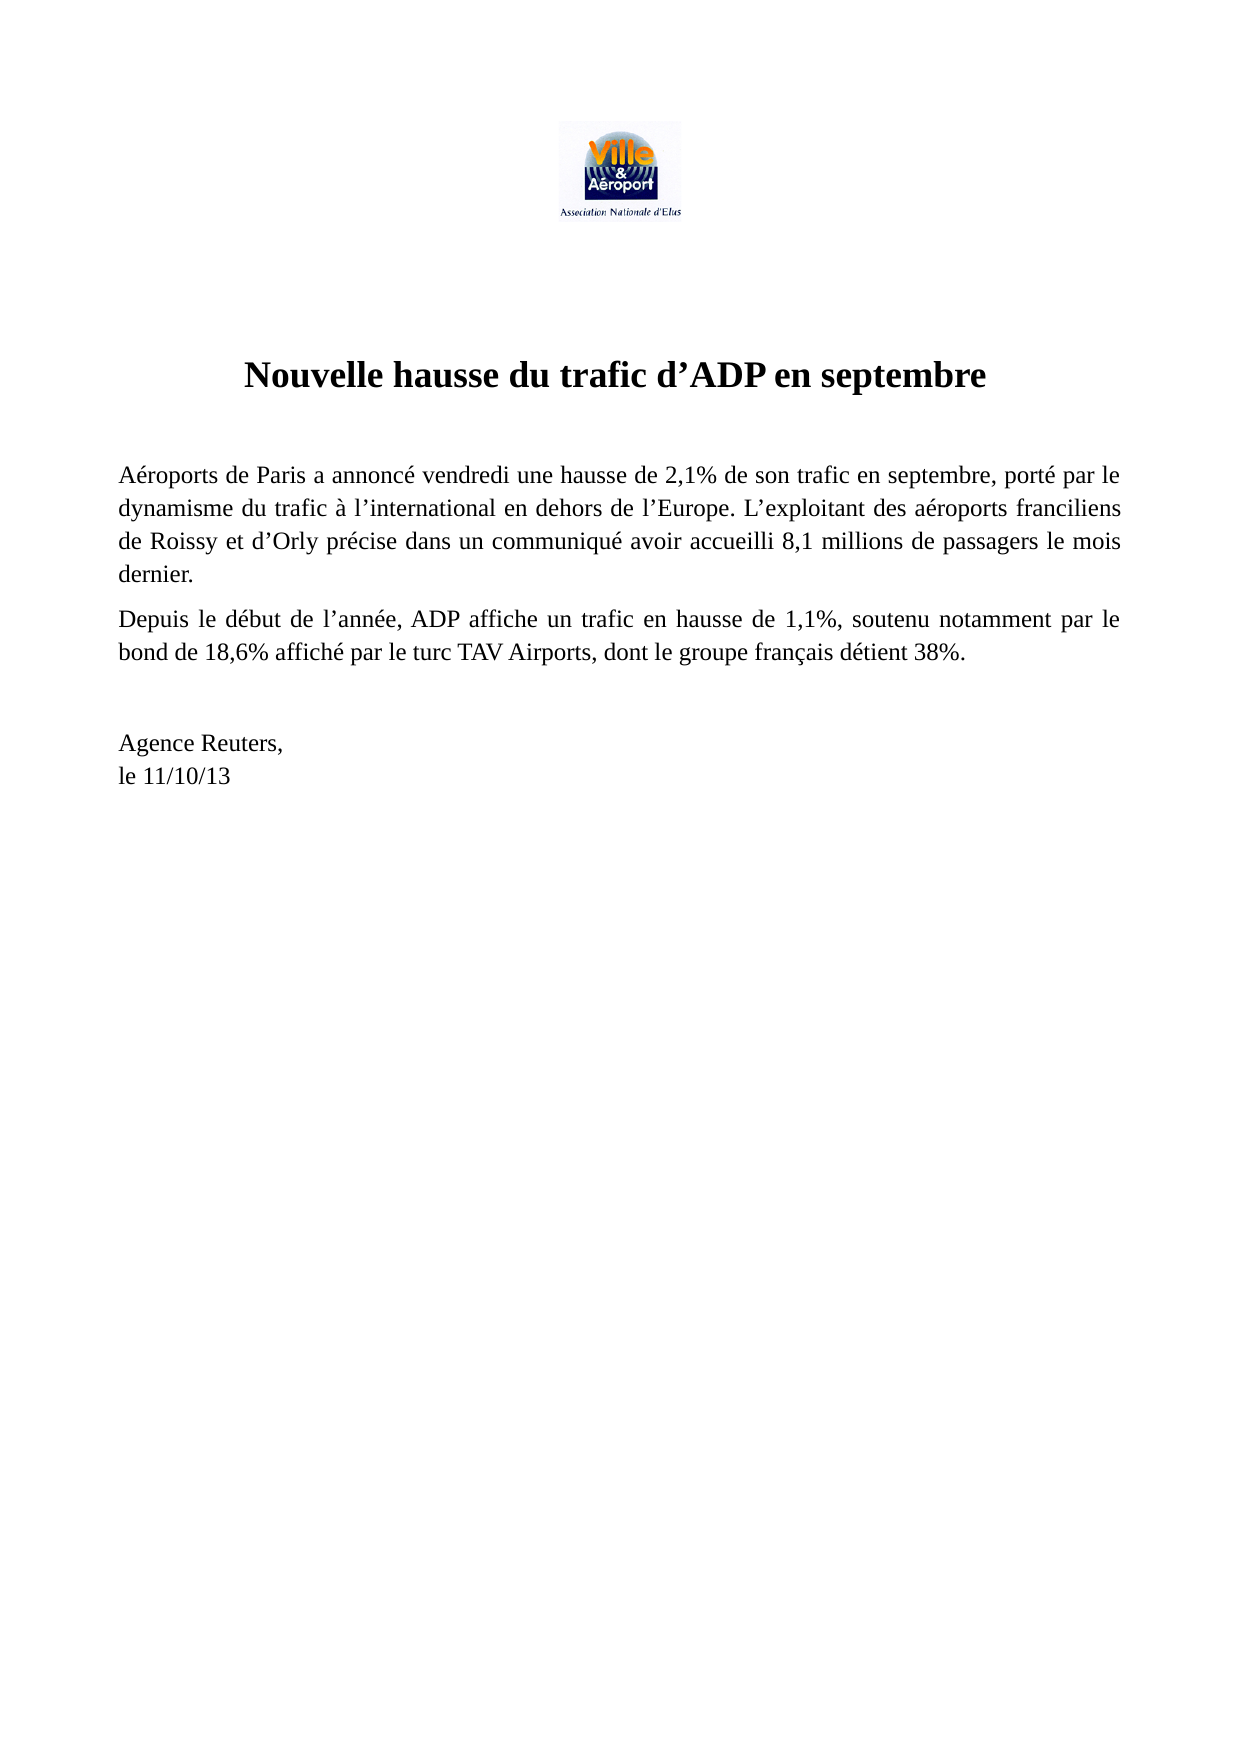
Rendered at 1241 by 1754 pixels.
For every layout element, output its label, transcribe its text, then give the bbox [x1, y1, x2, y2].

text Nouvelle hausse du trafic d’ADP en septembre [118, 352, 1122, 395]
picture [558, 121, 682, 222]
text Depuis le début de l’année, ADP affiche un trafic en hausse de 1,1%, soutenu notamment par le bond de 18,6% affiché par le turc TAV Airports, dont le groupe français détient 38%. [118, 604, 1122, 666]
text Aéroports de Paris a annoncé vendredi une hausse de 2,1% de son trafic en septembre, porté par le dynamisme du trafic à l’international en dehors de l’Europe. L’exploitant des aéroports franciliens de Roissy et d’Orly précise dans un communiqué avoir accueilli 8,1 millions de passagers le mois dernier. [118, 460, 1122, 588]
text Agence Reuters, le 11/10/13 [118, 728, 1122, 790]
